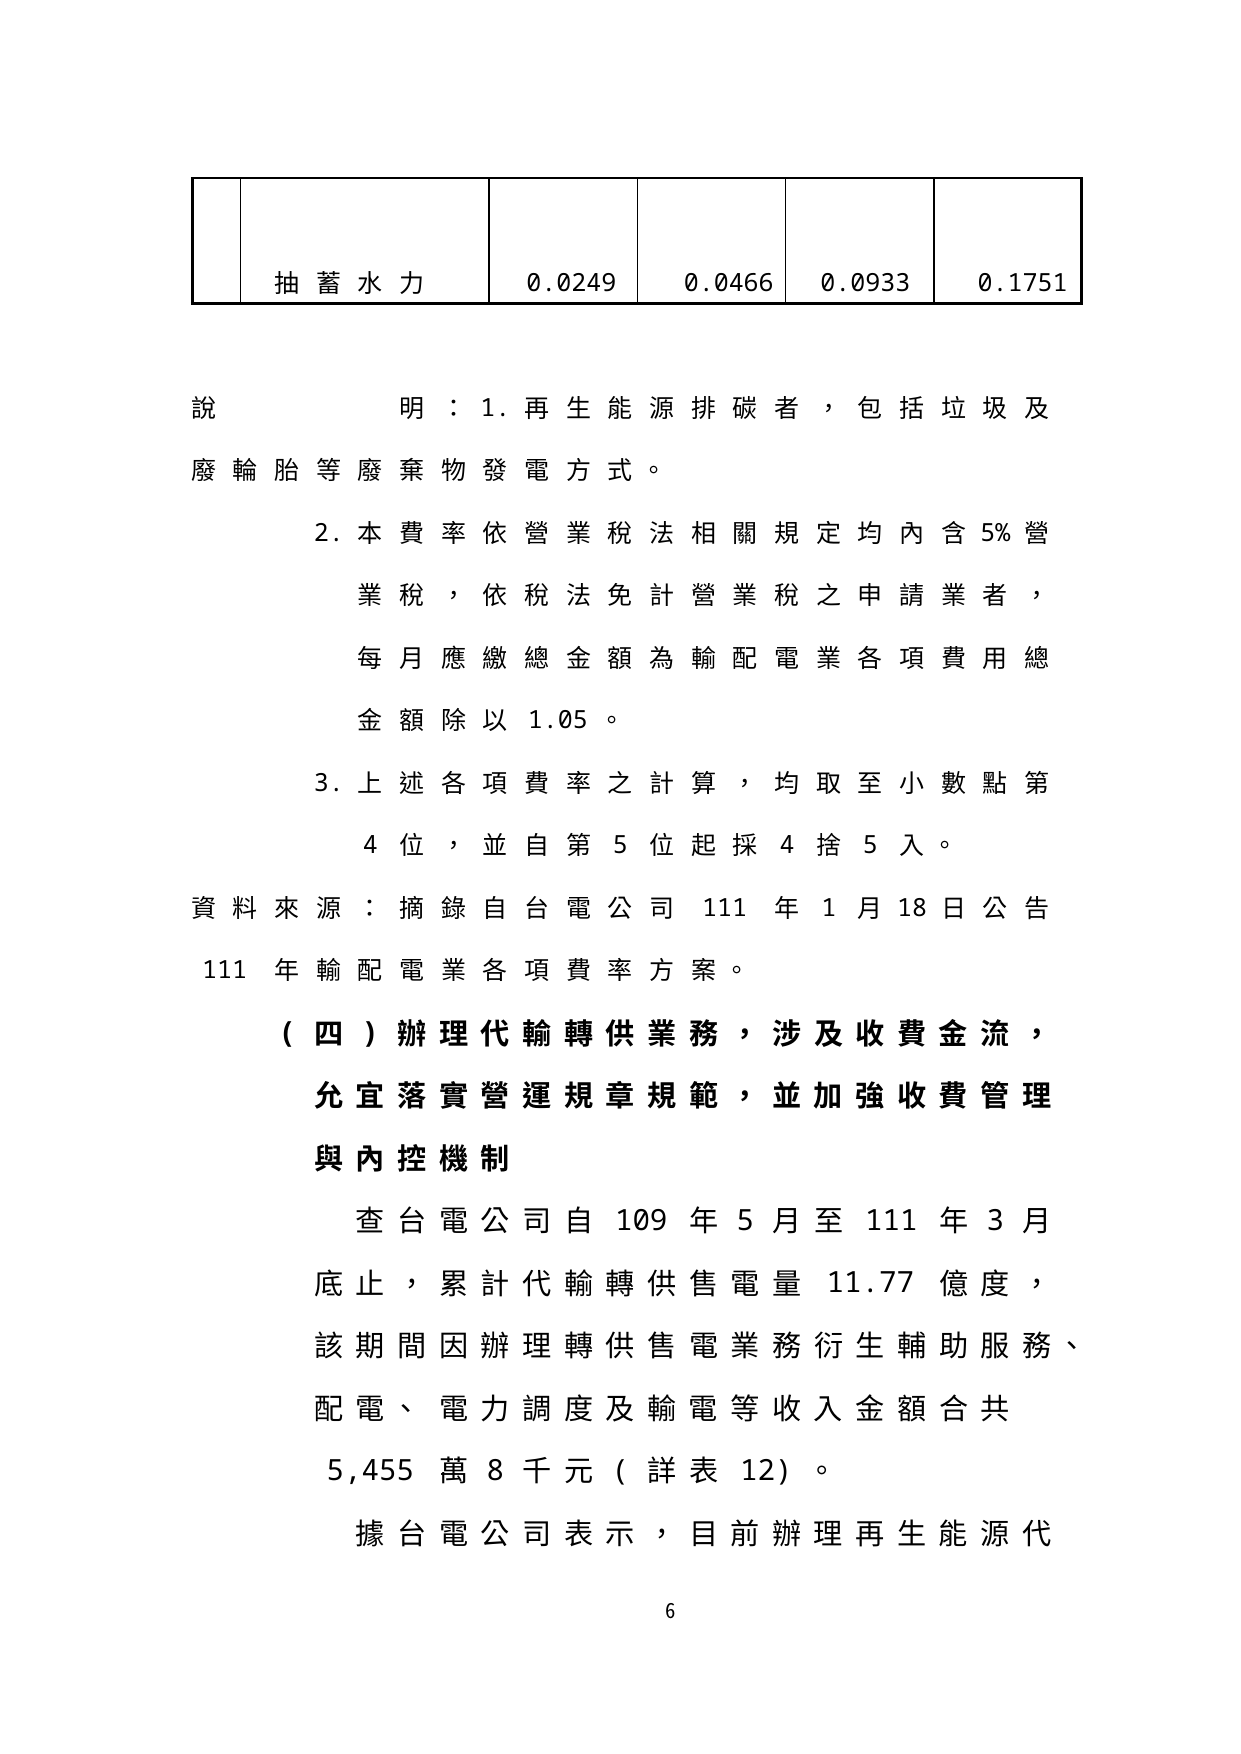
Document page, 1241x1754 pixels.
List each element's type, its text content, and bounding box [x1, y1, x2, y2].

table_cell 各燃料別費率 [194, 179, 240, 302]
text (四)辦理代輸轉供業務，涉及收費金流，允宜落實營運規章規範，並加強收費管理與內控機制 [242, 990, 1058, 1177]
table_cell 抽蓄水力 [241, 179, 488, 302]
text 據台電公司表示，目前辦理再生能源代 [271, 1490, 1058, 1552]
table_cell 0.0933 [786, 179, 933, 302]
text 2.本費率依營業稅法相關規定均內含5%營業稅，依稅法免計營業稅之申請業者，每月應繳總金額為輸配電業各項費用總金額除以1.05。 [303, 490, 1058, 740]
table_cell 0.0249 [490, 179, 637, 302]
text 資料來源：摘錄自台電公司111年1月18日公告111年輸配電業各項費率方案。 [183, 865, 1058, 990]
text 查台電公司自109年5月至111年3月底止，累計代輸轉供售電量11.77億度，該期間因辦理轉供售電業務衍生輔助服務、配電、電力調度及輸電等收入金額合共5,455萬8千元(詳表12)。 [271, 1177, 1058, 1490]
text 說 明：1.再生能源排碳者，包括垃圾及廢輪胎等廢棄物發電方式。 [183, 365, 1058, 490]
table_cell 0.1751 [935, 179, 1080, 302]
text 3.上述各項費率之計算，均取至小數點第4位，並自第5位起採4捨5入。 [303, 740, 1058, 865]
table_cell 0.0466 [638, 179, 785, 302]
